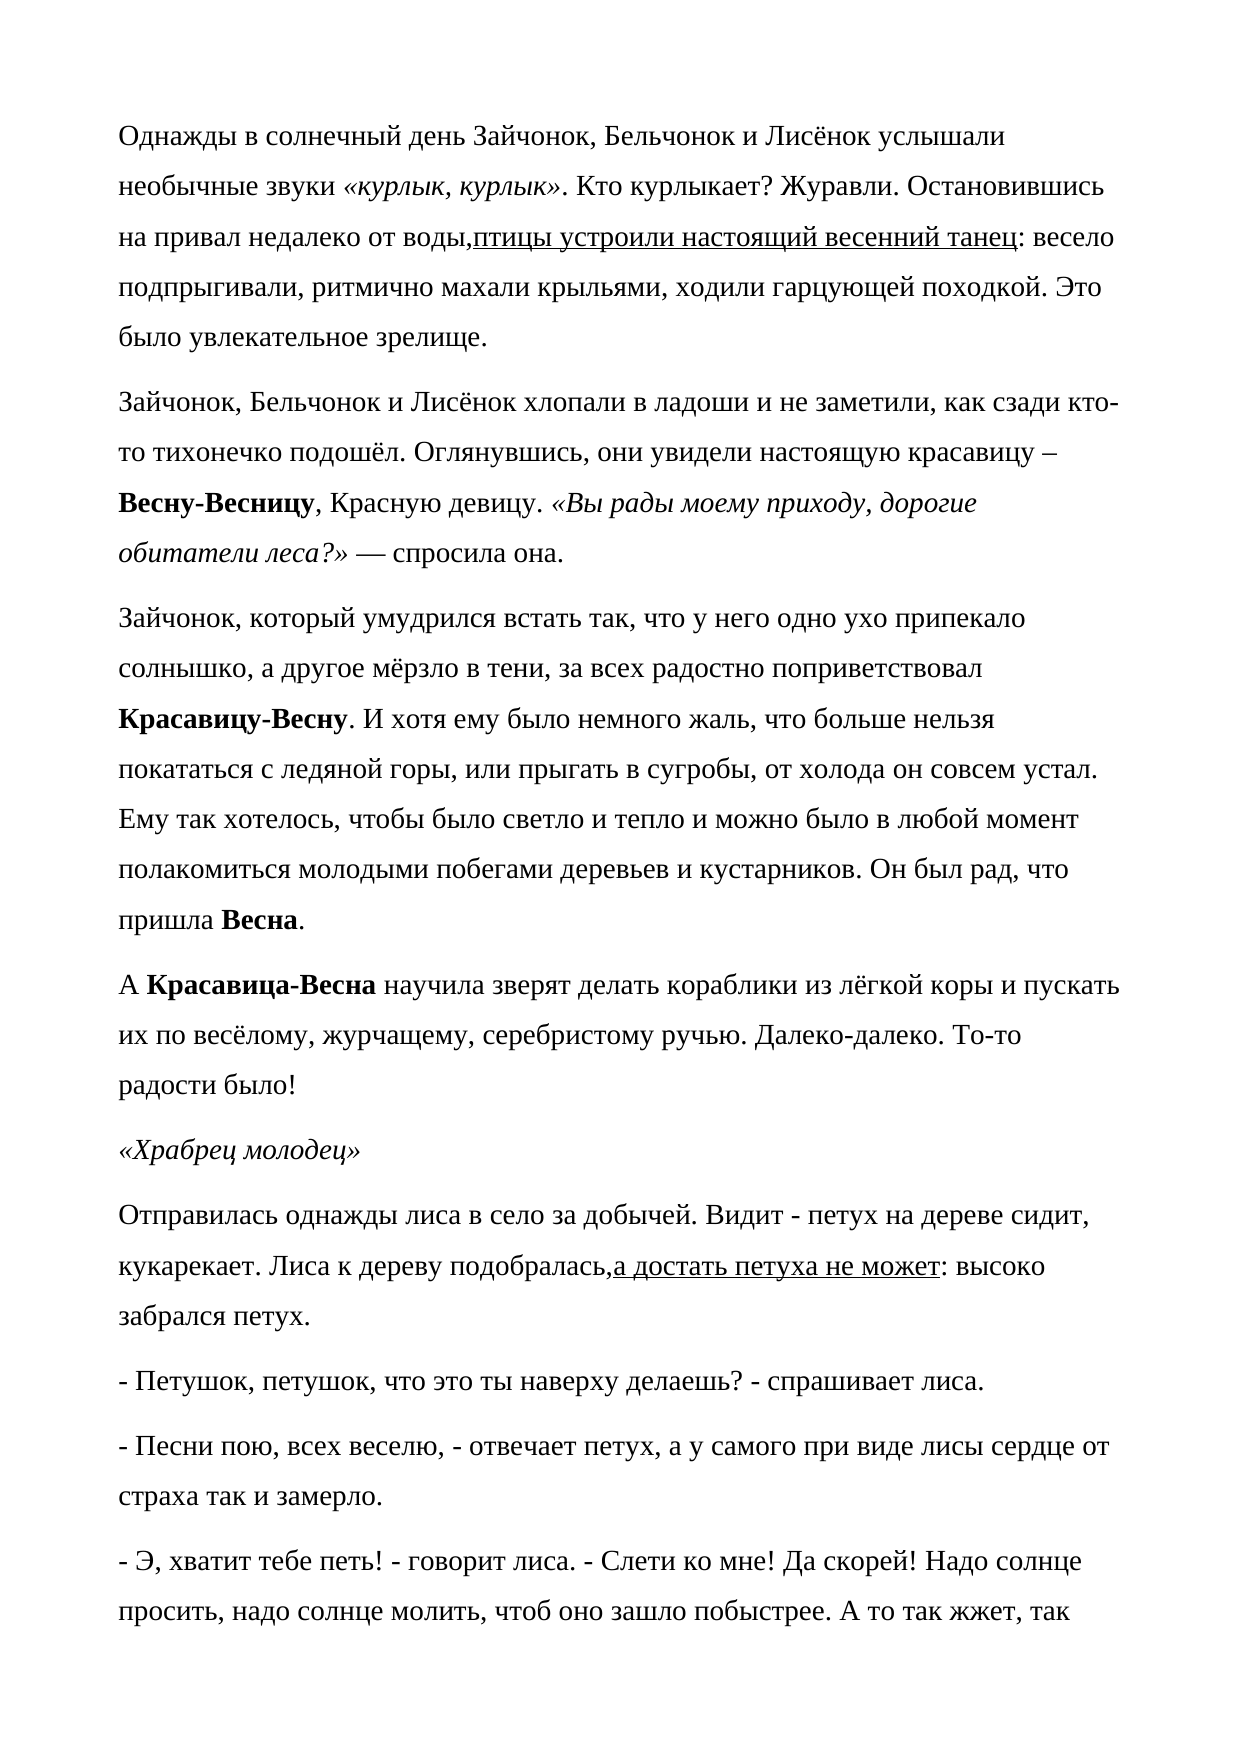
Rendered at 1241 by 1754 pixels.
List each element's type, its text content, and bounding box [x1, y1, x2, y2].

text - Э, хватит тебе петь! - говорит лиса. - Слети ко мне! Да скорей! Надо солнце просить, надо солнце молить, чтоб оно зашло побыстрее. А то так жжет, так [118, 1543, 1122, 1627]
text «Храбрец молодец» [118, 1132, 1122, 1166]
text Зайчонок, который умудрился встать так, что у него одно ухо припекало солнышко, а другое мёрзло в тени, за всех радостно поприветствовал Красавицу-Весну. И хотя ему было немного жаль, что больше нельзя покататься с ледяной горы, или прыгать в сугробы, от холода он совсем устал. Ему так хотелось, чтобы было светло и тепло и можно было в любой момент полакомиться молодыми побегами деревьев и кустарников. Он был рад, что пришла Весна. [118, 600, 1122, 936]
text Однажды в солнечный день Зайчонок, Бельчонок и Лисёнок услышали необычные звуки «курлык, курлык». Кто курлыкает? Журавли. Остановившись на привал недалеко от воды,птицы устроили настоящий весенний танец: весело подпрыгивали, ритмично махали крыльями, ходили гарцующей походкой. Это было увлекательное зрелище. [118, 118, 1122, 353]
text - Петушок, петушок, что это ты наверху делаешь? - спрашивает лиса. [118, 1363, 1122, 1396]
text А Красавица-Весна научила зверят делать кораблики из лёгкой коры и пускать их по весёлому, журчащему, серебристому ручью. Далеко-далеко. То-то радости было! [118, 967, 1122, 1101]
text Зайчонок, Бельчонок и Лисёнок хлопали в ладоши и не заметили, как сзади кто-то тихонечко подошёл. Оглянувшись, они увидели настоящую красавицу – Весну-Весницу, Красную девицу. «Вы рады моему приходу, дорогие обитатели леса?» — спросила она. [118, 384, 1122, 569]
text - Песни пою, всех веселю, - отвечает петух, а у самого при виде лисы сердце от страха так и замерло. [118, 1428, 1122, 1512]
text Отправилась однажды лиса в село за добычей. Видит - петух на дереве сидит, кукарекает. Лиса к дереву подобралась,а достать петуха не может: высоко забрался петух. [118, 1197, 1122, 1331]
